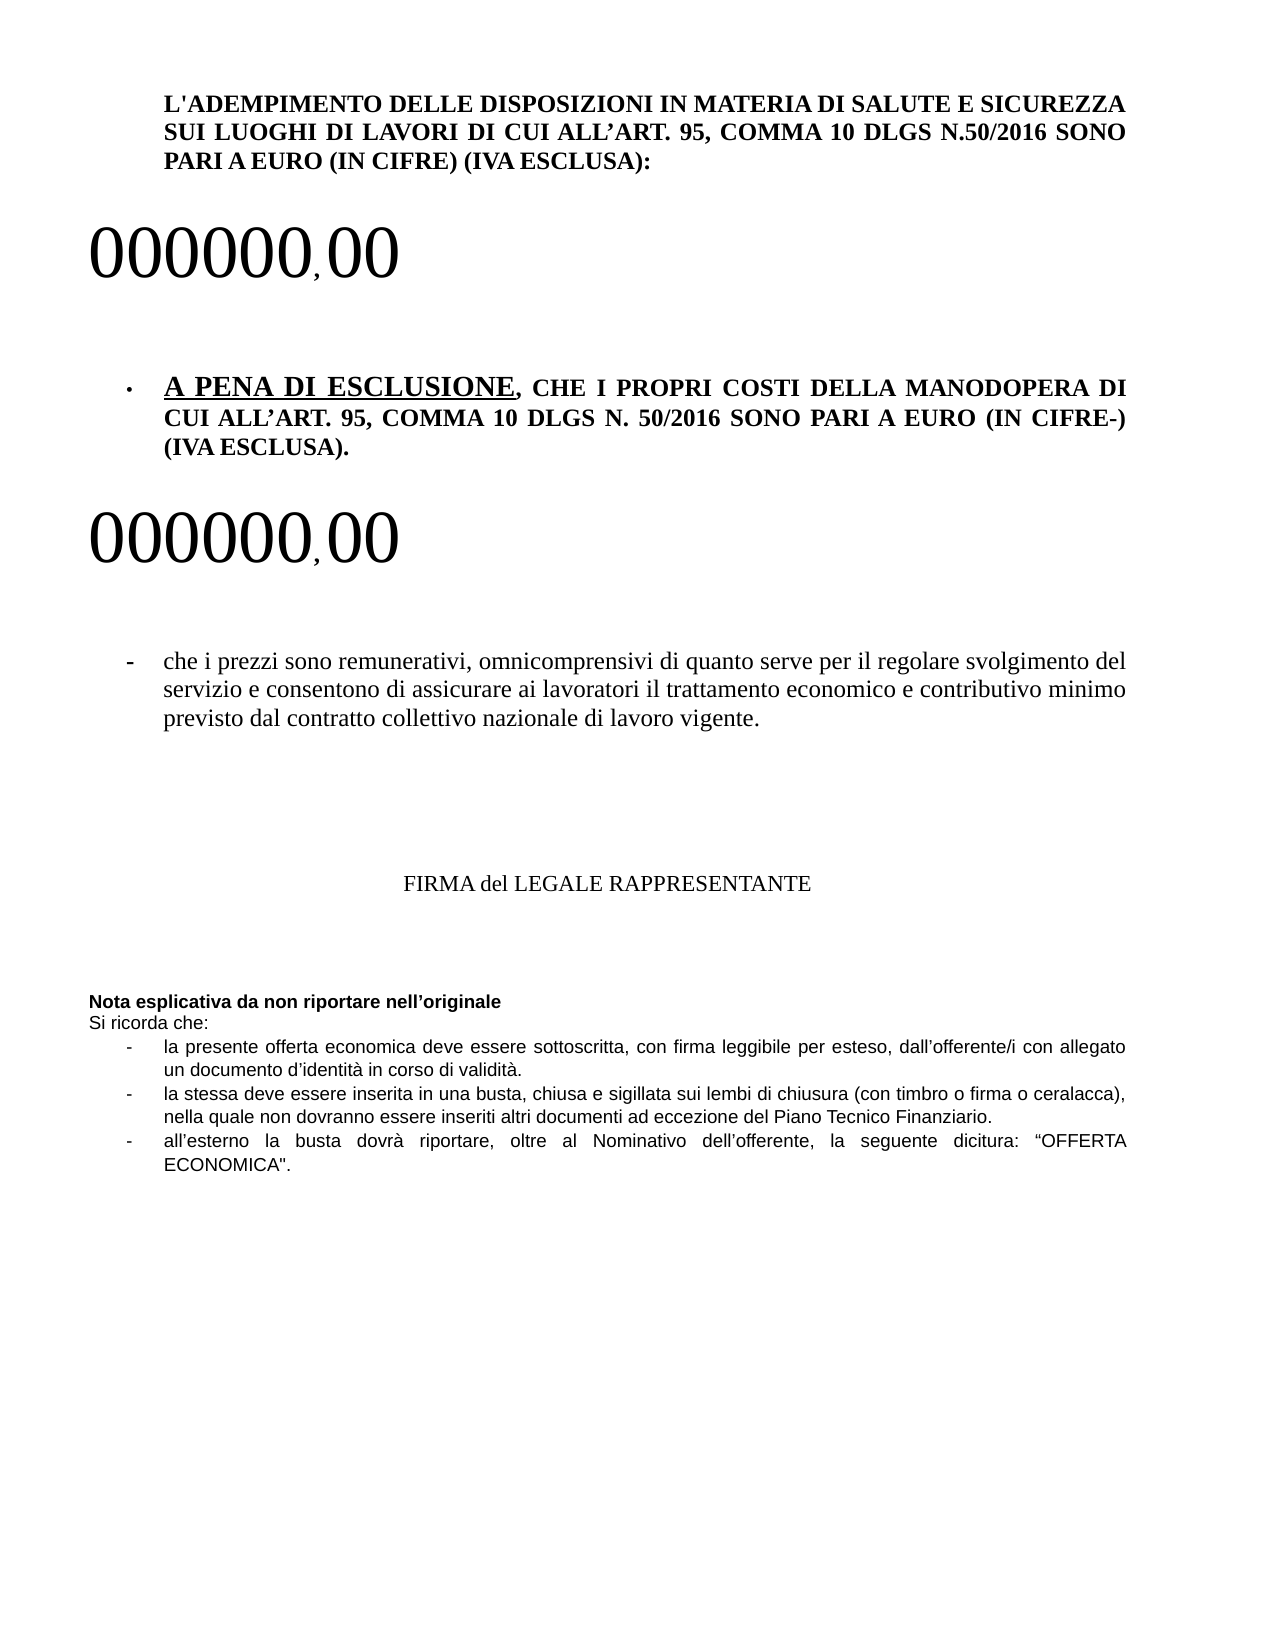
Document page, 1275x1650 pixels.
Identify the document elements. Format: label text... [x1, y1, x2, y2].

text ,  [89, 207, 1127, 294]
text Si ricorda che: [89, 1012, 1127, 1034]
list A PENA DI ESCLUSIONE, CHE I PROPRI COSTI DELLA MANODOPERA DI CUI ALL’ART. 95, COMMA 10 DLGS N. 50/2016 SONO PARI A EURO (IN CIFRE-) (IVA ESCLUSA). [126, 369, 1127, 460]
list la stessa deve essere inserita in una busta, chiusa e sigillata sui lembi di chiusura (con timbro o firma o ceralacca), nella quale non dovranno essere inseriti altri documenti ad eccezione del Piano Tecnico Finanziario. [126, 1081, 1127, 1128]
text ,  [89, 493, 1127, 579]
list che i prezzi sono remunerativi, omnicomprensivi di quanto serve per il regolare svolgimento del servizio e consentono di assicurare ai lavoratori il trattamento economico e contributivo minimo previsto dal contratto collettivo nazionale di lavoro vigente. [126, 646, 1127, 732]
list all’esterno la busta dovrà riportare, oltre al Nominativo dell’offerente, la seguente dicitura: “OFFERTA ECONOMICA". [126, 1128, 1127, 1175]
text FIRMA del LEGALE RAPPRESENTANTE [87, 870, 1127, 896]
list la presente offerta economica deve essere sottoscritta, con firma leggibile per esteso, dall’offerente/i con allegato un documento d’identità in corso di validità. [126, 1034, 1127, 1081]
text Nota esplicativa da non riportare nell’originale [89, 991, 1127, 1012]
list L'ADEMPIMENTO DELLE DISPOSIZIONI IN MATERIA DI SALUTE E SICUREZZA SUI LUOGHI DI LAVORI DI CUI ALL’ART. 95, COMMA 10 DLGS N.50/2016 SONO PARI A EURO (IN CIFRE) (IVA ESCLUSA): [126, 89, 1127, 175]
